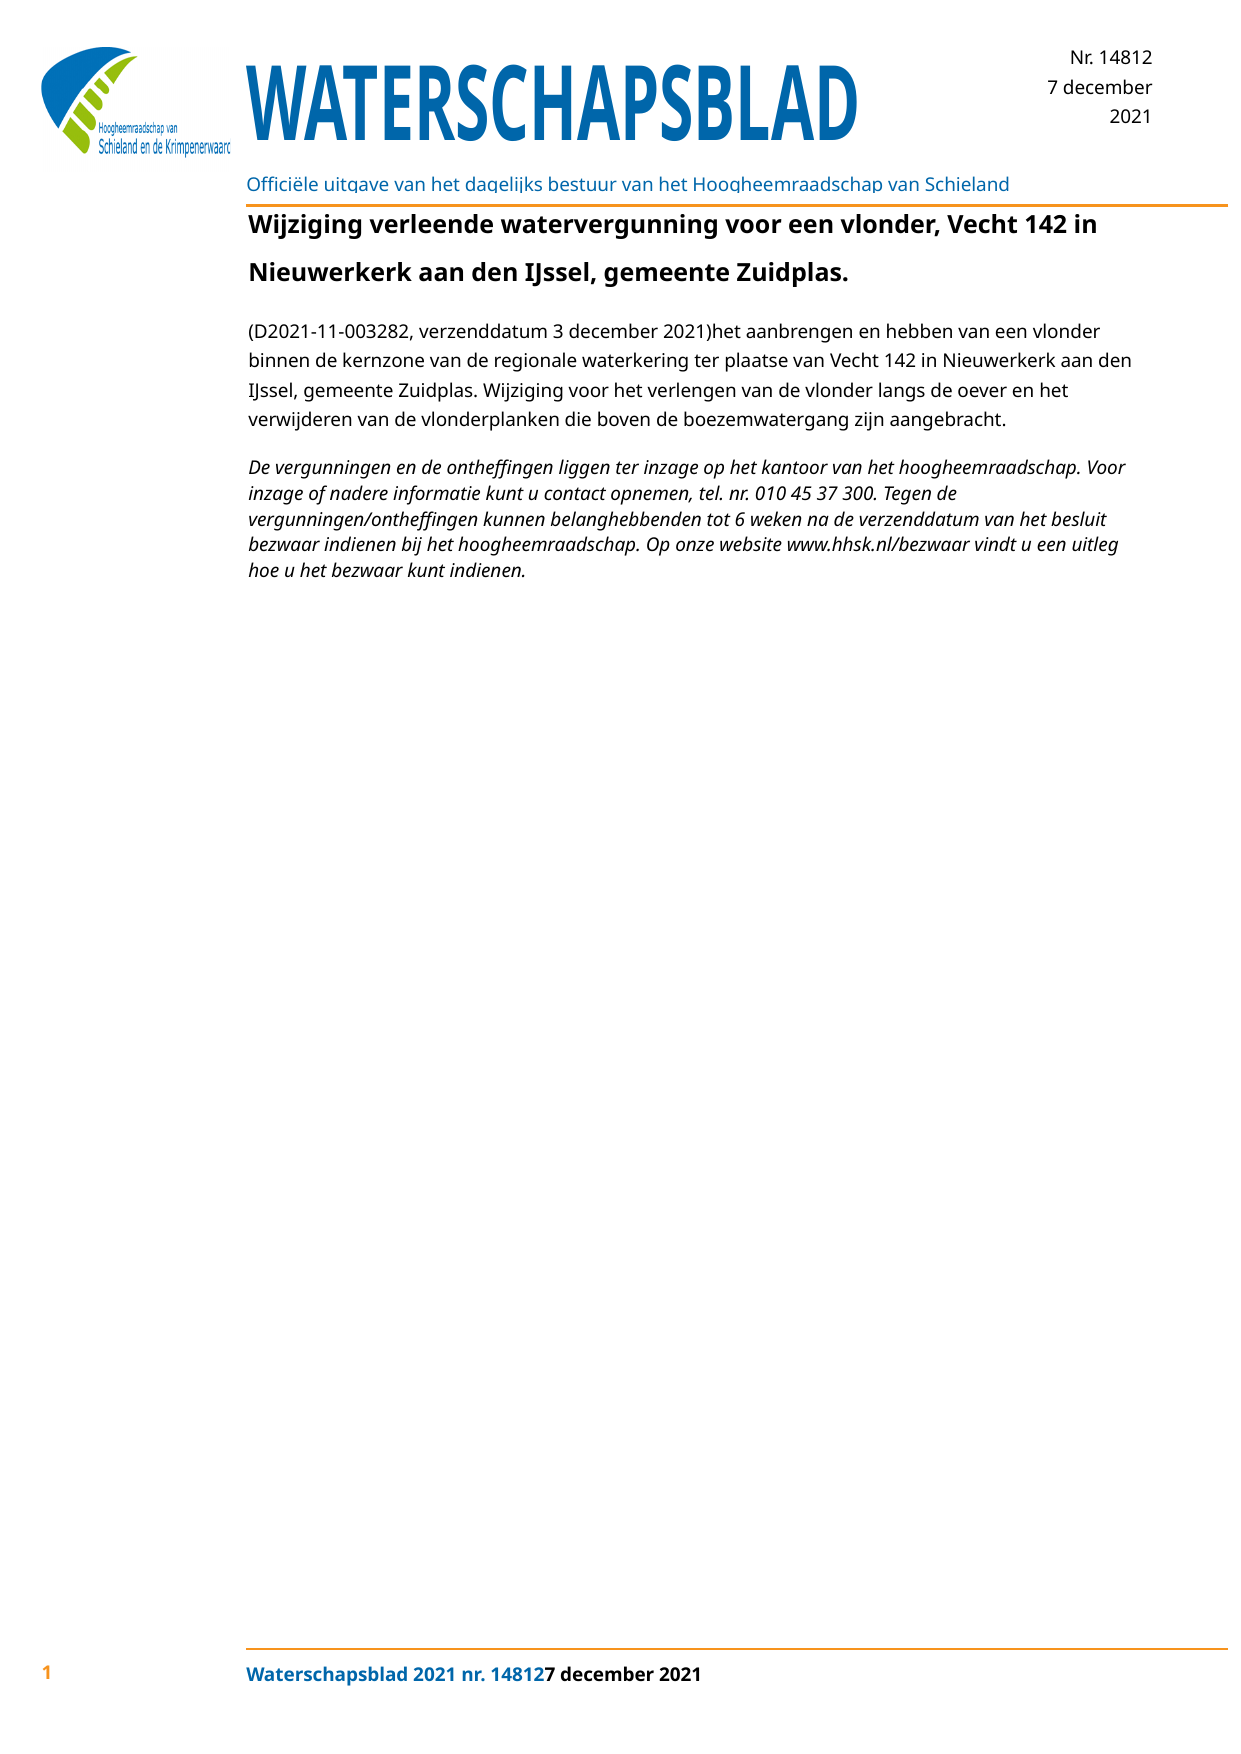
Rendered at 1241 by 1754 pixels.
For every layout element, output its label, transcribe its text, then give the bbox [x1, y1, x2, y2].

text (D2021-11-003282, verzenddatum 3 december 2021)het aanbrengen en hebben van een vlonder binnen de kernzone van de regionale waterkering ter plaatse van Vecht 142 in Nieuwerkerk aan den IJssel, gemeente Zuidplas. Wijziging voor het verlengen van de vlonder langs de oever en het verwijderen van de vlonderplanken die boven de boezemwatergang zijn aangebracht. [248, 318, 1152, 432]
text De vergunningen en de ontheffingen liggen ter inzage op het kantoor van het hoogheemraadschap. Voor inzage of nadere informatie kunt u contact opnemen, tel. nr. 010 45 37 300. Tegen de vergunningen/ontheffingen kunnen belanghebbenden tot 6 weken na de verzenddatum van het besluit bezwaar indienen bij het hoogheemraadschap. Op onze website www.hhsk.nl/bezwaar vindt u een uitleg hoe u het bezwaar kunt indienen. [248, 454, 1152, 583]
text Wijziging verleende watervergunning voor een vlonder, Vecht 142 in Nieuwerkerk aan den IJssel, gemeente Zuidplas. [248, 207, 1152, 288]
picture [41, 47, 231, 172]
